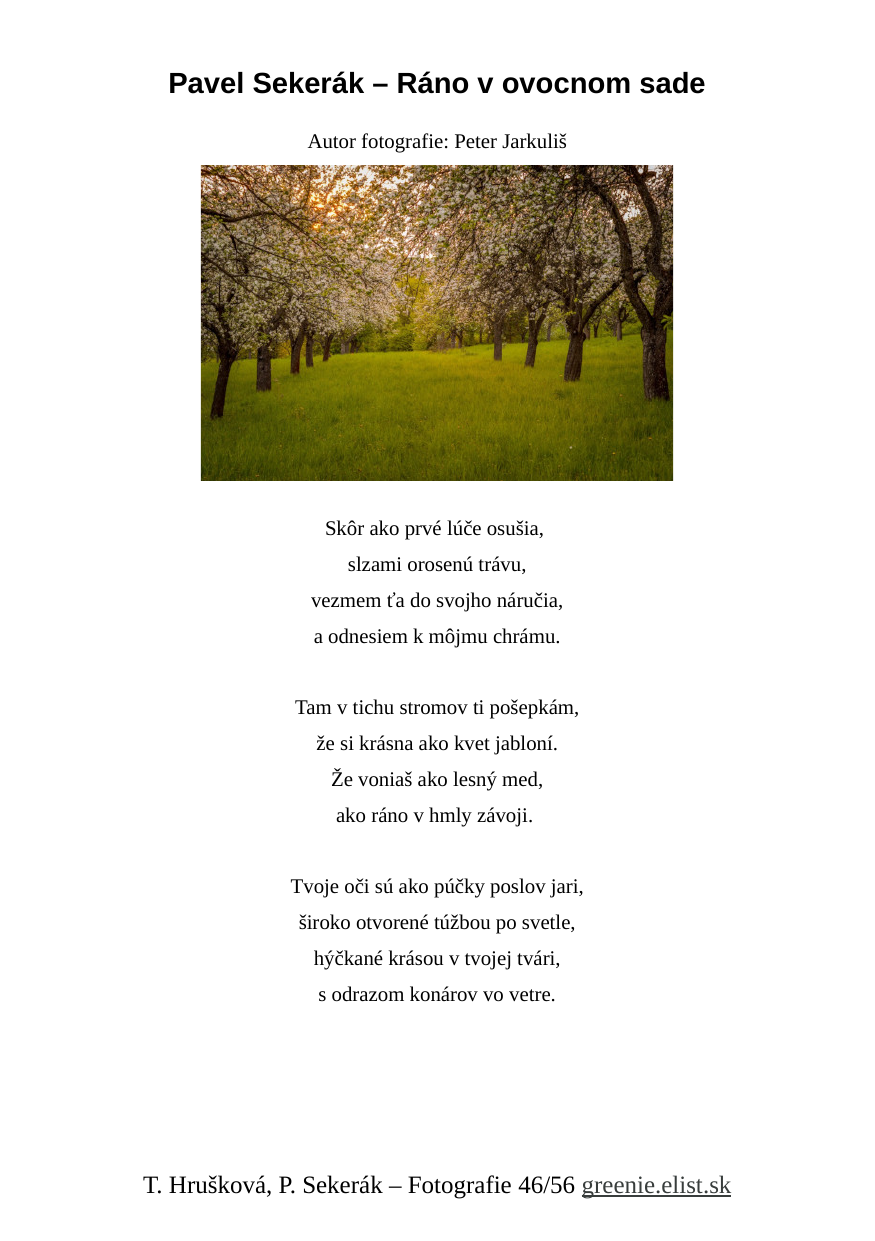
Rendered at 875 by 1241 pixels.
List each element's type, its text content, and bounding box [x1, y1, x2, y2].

text široko otvorené túžbou po svetle, [41, 910, 833, 934]
text Autor fotografie: Peter Jarkuliš [41, 129, 833, 153]
text že si krásna ako kvet jabloní. [41, 731, 833, 755]
text a odnesiem k môjmu chrámu. [41, 624, 833, 648]
text vezmem ťa do svojho náručia, [41, 588, 833, 612]
text Tam v tichu stromov ti pošepkám, [41, 695, 833, 719]
picture [200, 165, 674, 481]
text slzami orosenú trávu, [41, 552, 833, 576]
text Že voniaš ako lesný med, [41, 767, 833, 791]
text s odrazom konárov vo vetre. [41, 982, 833, 1006]
text hýčkané krásou v tvojej tvári, [41, 946, 833, 970]
text Tvoje oči sú ako púčky poslov jari, [41, 874, 833, 898]
subtitle Pavel Sekerák – Ráno v ovocnom sade [41, 66, 833, 100]
text ako ráno v hmly závoji. [41, 803, 833, 827]
text Skôr ako prvé lúče osušia, [41, 516, 833, 540]
